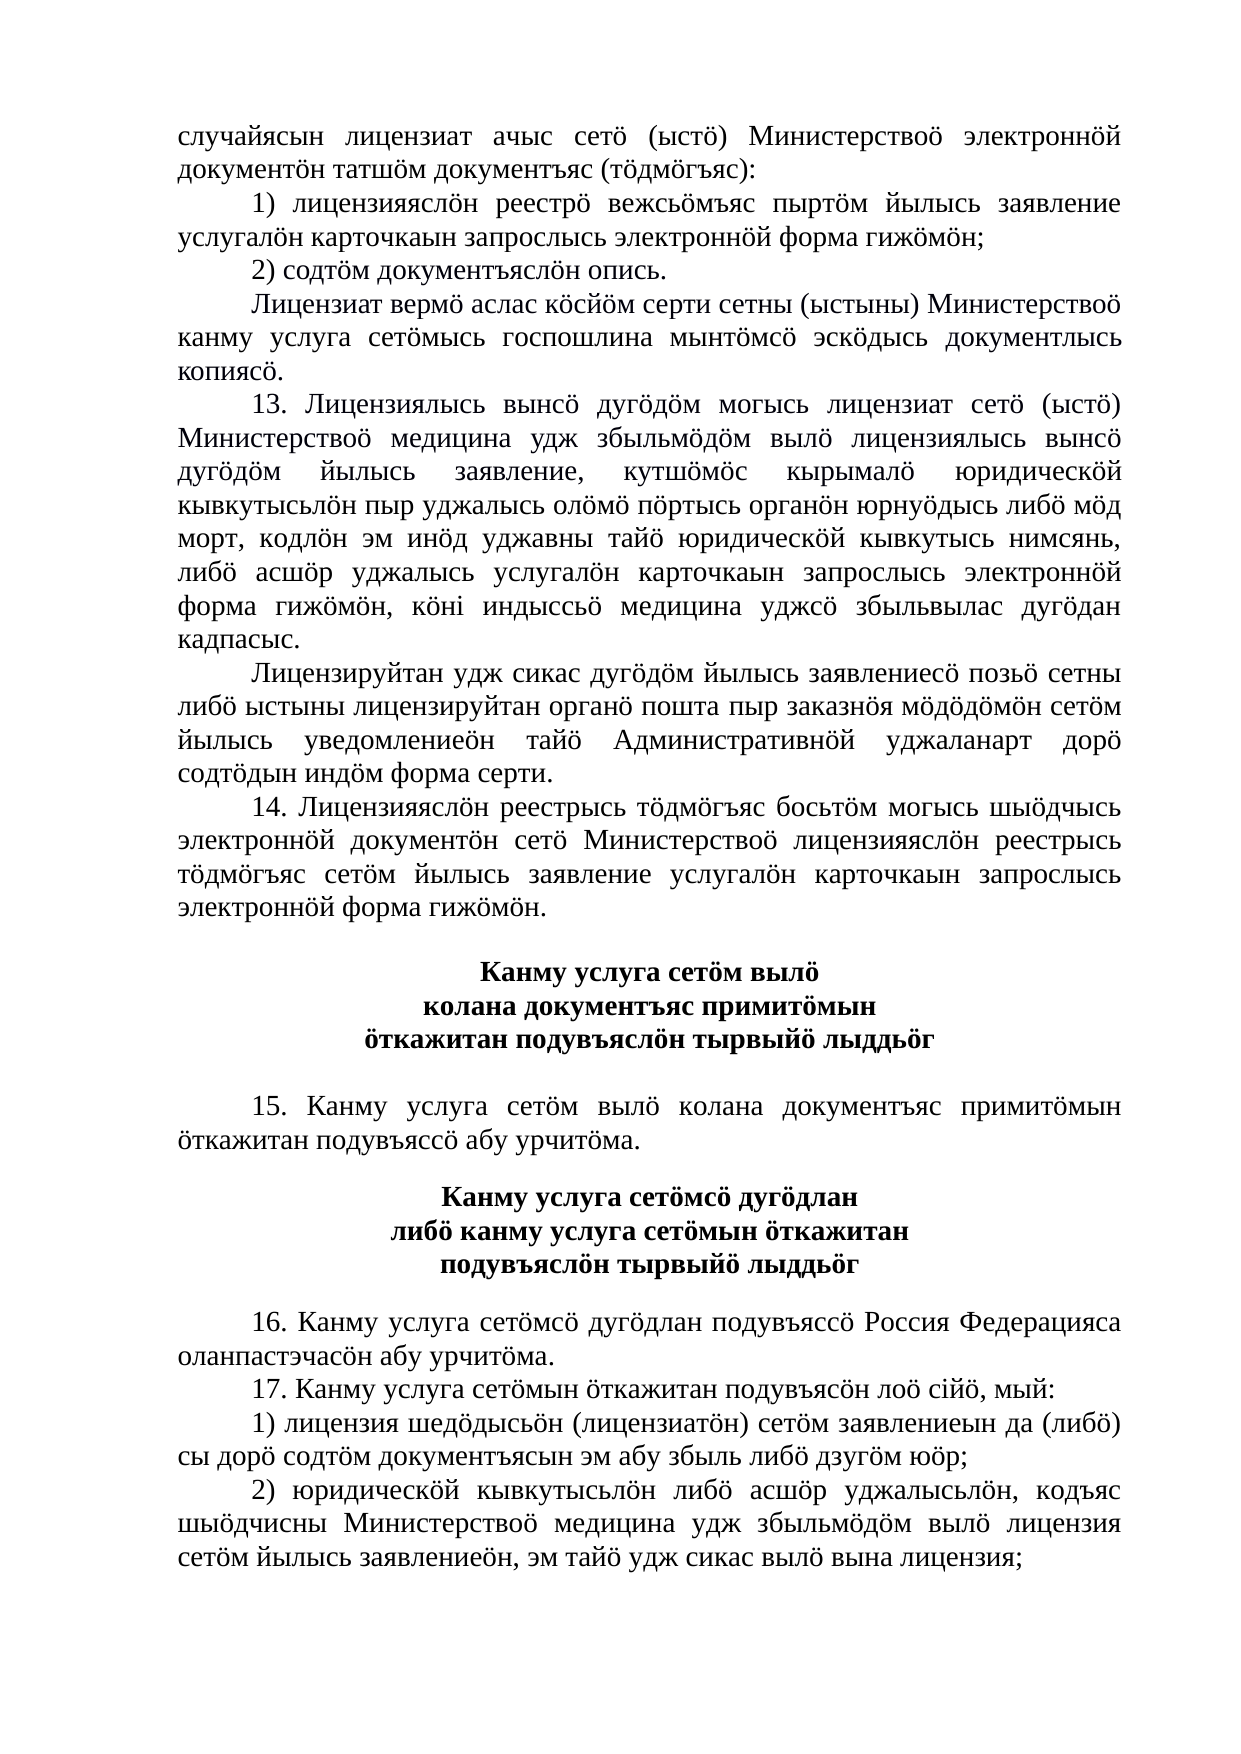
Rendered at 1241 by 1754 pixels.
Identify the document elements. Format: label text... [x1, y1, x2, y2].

text 14. Лицензияяслӧн реестрысь тӧдмӧгъяс босьтӧм могысь шыӧдчысь электроннӧй документӧн сетӧ Министерствоӧ лицензияяслӧн реестрысь тӧдмӧгъяс сетӧм йылысь заявление услугалӧн карточкаын запрослысь электроннӧй форма гижӧмӧн. [177, 789, 1122, 923]
text Канму услуга сетӧм вылӧ [177, 954, 1122, 988]
text Лицензируйтан удж сикас дугӧдӧм йылысь заявлениесӧ позьӧ сетны либӧ ыстыны лицензируйтан органӧ пошта пыр заказнӧя мӧдӧдӧмӧн сетӧм йылысь уведомлениеӧн тайӧ Административнӧй уджаланарт дорӧ содтӧдын индӧм форма серти. [177, 655, 1122, 789]
text подувъяслӧн тырвыйӧ лыддьӧг [177, 1247, 1122, 1280]
text 2) содтӧм документъяслӧн опись. [177, 252, 1122, 286]
text 2) юридическӧй кывкутысьлӧн либӧ асшӧр уджалысьлӧн, кодъяс шыӧдчисны Министерствоӧ медицина удж збыльмӧдӧм вылӧ лицензия сетӧм йылысь заявлениеӧн, эм тайӧ удж сикас вылӧ вына лицензия; [177, 1472, 1122, 1573]
text 16. Канму услуга сетӧмсӧ дугӧдлан подувъяссӧ Россия Федерацияса оланпастэчасӧн абу урчитӧма. [177, 1304, 1122, 1371]
text 1) лицензия шедӧдысьӧн (лицензиатӧн) сетӧм заявлениеын да (либӧ) сы дорӧ содтӧм документъясын эм абу збыль либӧ дзугӧм юӧр; [177, 1405, 1122, 1472]
text 13. Лицензиялысь вынсӧ дугӧдӧм могысь лицензиат сетӧ (ыстӧ) Министерствоӧ медицина удж збыльмӧдӧм вылӧ лицензиялысь вынсӧ дугӧдӧм йылысь заявление, кутшӧмӧс кырымалӧ юридическӧй кывкутысьлӧн пыр уджалысь олӧмӧ пӧртысь органӧн юрнуӧдысь либӧ мӧд морт, кодлӧн эм инӧд уджавны тайӧ юридическӧй кывкутысь нимсянь, либӧ асшӧр уджалысь услугалӧн карточкаын запрослысь электроннӧй форма гижӧмӧн, кӧні индыссьӧ медицина уджсӧ збыльвылас дугӧдан кадпасыс. [177, 386, 1122, 655]
text 15. Канму услуга сетӧм вылӧ колана документъяс примитӧмын ӧткажитан подувъяссӧ абу урчитӧма. [177, 1088, 1122, 1156]
text 17. Канму услуга сетӧмын ӧткажитан подувъясӧн лоӧ сійӧ, мый: [177, 1371, 1122, 1405]
text 1) лицензияяслӧн реестрӧ вежсьӧмъяс пыртӧм йылысь заявление услугалӧн карточкаын запрослысь электроннӧй форма гижӧмӧн; [177, 185, 1122, 252]
text Лицензиат вермӧ аслас кӧсйӧм серти сетны (ыстыны) Министерствоӧ канму услуга сетӧмысь госпошлина мынтӧмсӧ эскӧдысь документлысь копиясӧ. [177, 286, 1122, 386]
text Канму услуга сетӧмсӧ дугӧдлан [177, 1179, 1122, 1213]
text ӧткажитан подувъяслӧн тырвыйӧ лыддьӧг [177, 1021, 1122, 1055]
text случайясын лицензиат ачыс сетӧ (ыстӧ) Министерствоӧ электроннӧй документӧн татшӧм документъяс (тӧдмӧгъяс): [177, 118, 1122, 185]
text колана документъяс примитӧмын [177, 988, 1122, 1021]
text либӧ канму услуга сетӧмын ӧткажитан [177, 1213, 1122, 1247]
